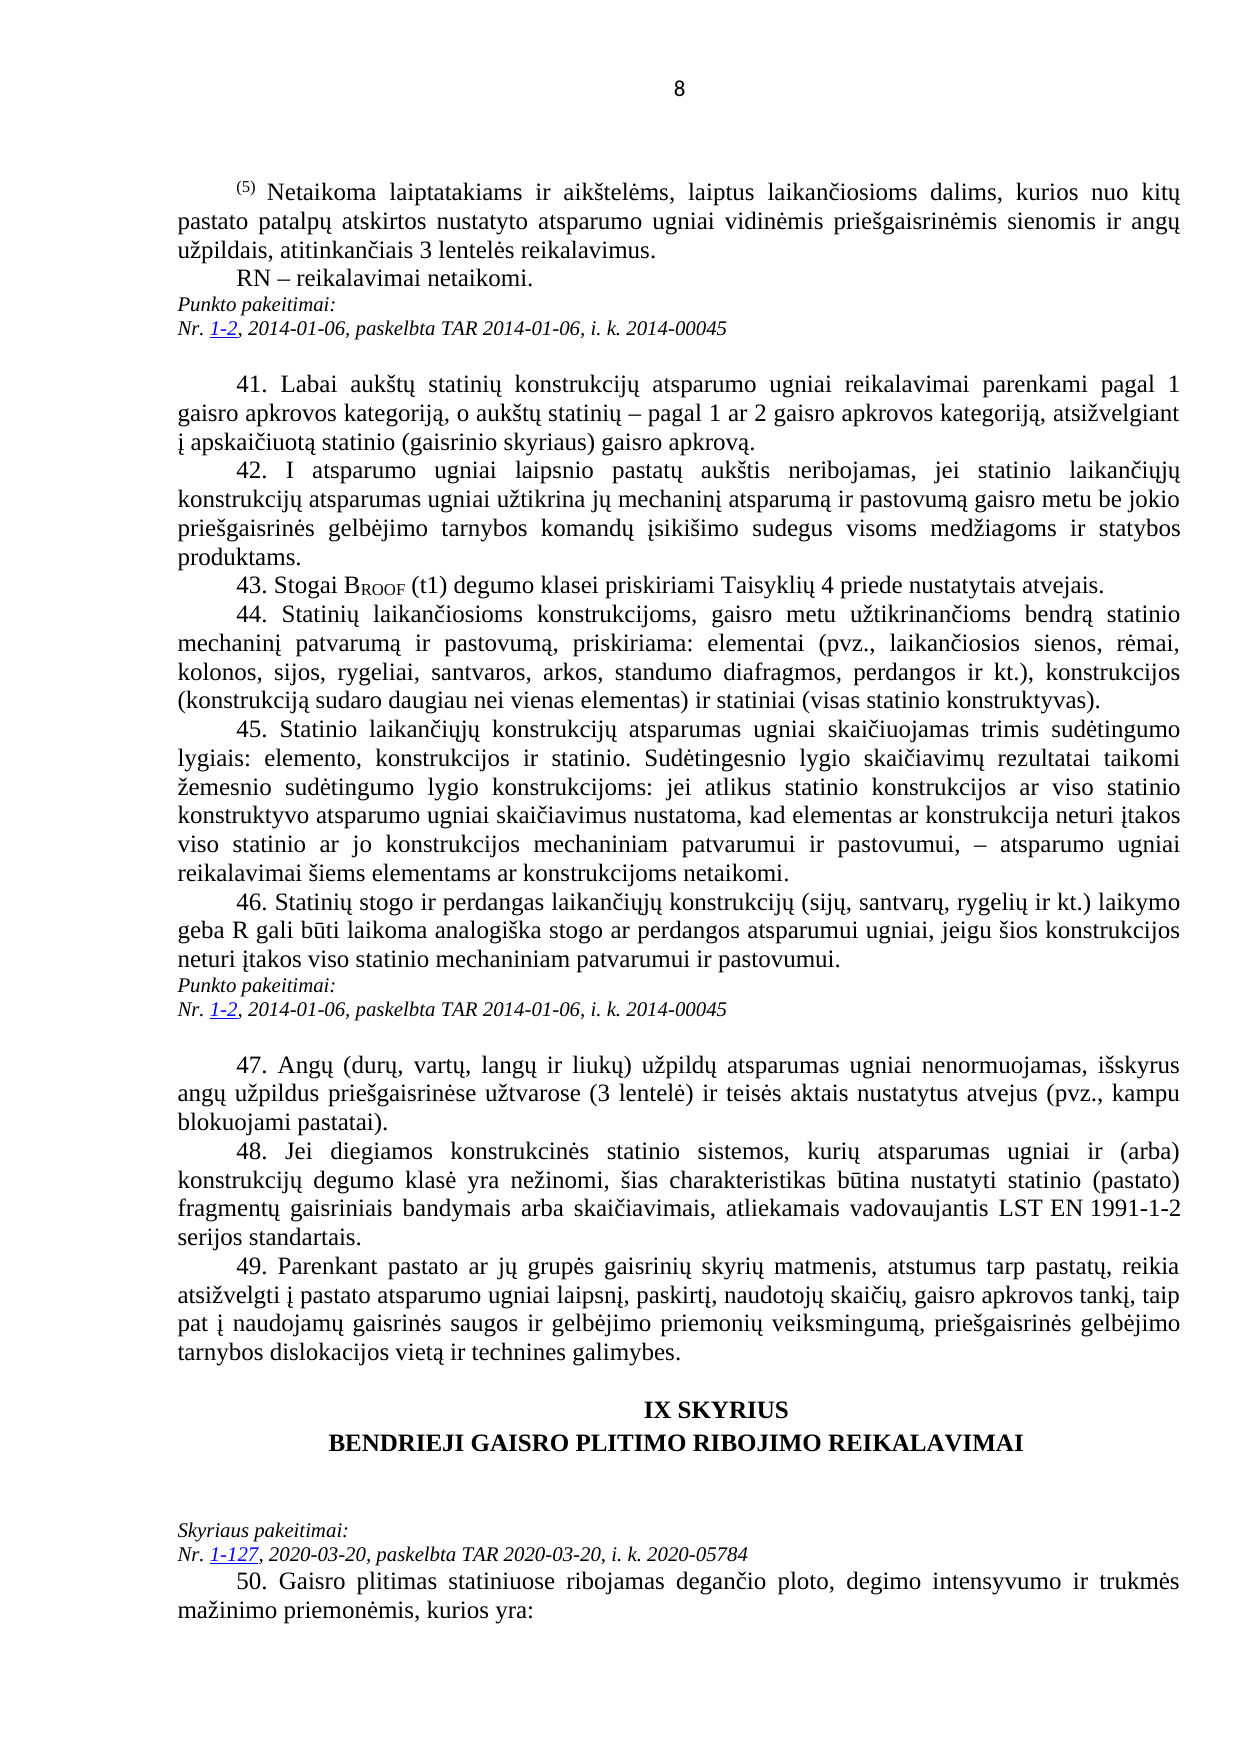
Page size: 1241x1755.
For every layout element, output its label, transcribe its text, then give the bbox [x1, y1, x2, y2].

text 42. I atsparumo ugniai laipsnio pastatų aukštis neribojamas, jei statinio laikančiųjų konstrukcijų atsparumas ugniai užtikrina jų mechaninį atsparumą ir pastovumą gaisro metu be jokio priešgaisrinės gelbėjimo tarnybos komandų įsikišimo sudegus visoms medžiagoms ir statybos produktams. [177, 455, 1181, 570]
text Nr. 1-2, 2014-01-06, paskelbta TAR 2014-01-06, i. k. 2014-00045 [177, 997, 1181, 1021]
text 49. Parenkant pastato ar jų grupės gaisrinių skyrių matmenis, atstumus tarp pastatų, reikia atsižvelgti į pastato atsparumo ugniai laipsnį, paskirtį, naudotojų skaičių, gaisro apkrovos tankį, taip pat į naudojamų gaisrinės saugos ir gelbėjimo priemonių veiksmingumą, priešgaisrinės gelbėjimo tarnybos dislokacijos vietą ir technines galimybes. [177, 1251, 1181, 1366]
text 44. Statinių laikančiosioms konstrukcijoms, gaisro metu užtikrinančioms bendrą statinio mechaninį patvarumą ir pastovumą, priskiriama: elementai (pvz., laikančiosios sienos, rėmai, kolonos, sijos, rygeliai, santvaros, arkos, standumo diafragmos, perdangos ir kt.), konstrukcijos (konstrukciją sudaro daugiau nei vienas elementas) ir statiniai (visas statinio konstruktyvas). [177, 599, 1181, 714]
text Nr. 1-127, 2020-03-20, paskelbta TAR 2020-03-20, i. k. 2020-05784 [177, 1542, 1181, 1566]
text 46. Statinių stogo ir perdangas laikančiųjų konstrukcijų (sijų, santvarų, rygelių ir kt.) laikymo geba R gali būti laikoma analogiška stogo ar perdangos atsparumui ugniai, jeigu šios konstrukcijos neturi įtakos viso statinio mechaniniam patvarumui ir pastovumui. [177, 887, 1181, 973]
text 43. Stogai BROOF (t1) degumo klasei priskiriami Taisyklių 4 priede nustatytais atvejais. [177, 570, 1181, 599]
text Punkto pakeitimai: [177, 292, 1181, 316]
text 48. Jei diegiamos konstrukcinės statinio sistemos, kurių atsparumas ugniai ir (arba) konstrukcijų degumo klasė yra nežinomi, šias charakteristikas būtina nustatyti statinio (pastato) fragmentų gaisriniais bandymais arba skaičiavimais, atliekamais vadovaujantis LST EN 1991-1-2 serijos standartais. [177, 1136, 1181, 1251]
text 41. Labai aukštų statinių konstrukcijų atsparumo ugniai reikalavimai parenkami pagal 1 gaisro apkrovos kategoriją, o aukštų statinių – pagal 1 ar 2 gaisro apkrovos kategoriją, atsižvelgiant į apskaičiuotą statinio (gaisrinio skyriaus) gaisro apkrovą. [177, 369, 1181, 455]
text IX SKYRIUS [251, 1395, 1181, 1423]
text 50. Gaisro plitimas statiniuose ribojamas degančio ploto, degimo intensyvumo ir trukmės mažinimo priemonėmis, kurios yra: [177, 1566, 1181, 1624]
text Nr. 1-2, 2014-01-06, paskelbta TAR 2014-01-06, i. k. 2014-00045 [177, 316, 1181, 340]
text RN – reikalavimai netaikomi. [177, 263, 1181, 292]
text Skyriaus pakeitimai: [177, 1518, 1181, 1542]
text 45. Statinio laikančiųjų konstrukcijų atsparumas ugniai skaičiuojamas trimis sudėtingumo lygiais: elemento, konstrukcijos ir statinio. Sudėtingesnio lygio skaičiavimų rezultatai taikomi žemesnio sudėtingumo lygio konstrukcijoms: jei atlikus statinio konstrukcijos ar viso statinio konstruktyvo atsparumo ugniai skaičiavimus nustatoma, kad elementas ar konstrukcija neturi įtakos viso statinio ar jo konstrukcijos mechaniniam patvarumui ir pastovumui, – atsparumo ugniai reikalavimai šiems elementams ar konstrukcijoms netaikomi. [177, 714, 1181, 887]
text BENDRIEJI GAISRO PLITIMO RIBOJIMO REIKALAVIMAI [177, 1428, 1181, 1456]
text Punkto pakeitimai: [177, 973, 1181, 997]
text 47. Angų (durų, vartų, langų ir liukų) užpildų atsparumas ugniai nenormuojamas, išskyrus angų užpildus priešgaisrinėse užtvarose (3 lentelė) ir teisės aktais nustatytus atvejus (pvz., kampu blokuojami pastatai). [177, 1050, 1181, 1136]
text (5) Netaikoma laiptatakiams ir aikštelėms, laiptus laikančiosioms dalims, kurios nuo kitų pastato patalpų atskirtos nustatyto atsparumo ugniai vidinėmis priešgaisrinėmis sienomis ir angų užpildais, atitinkančiais 3 lentelės reikalavimus. [177, 177, 1181, 263]
